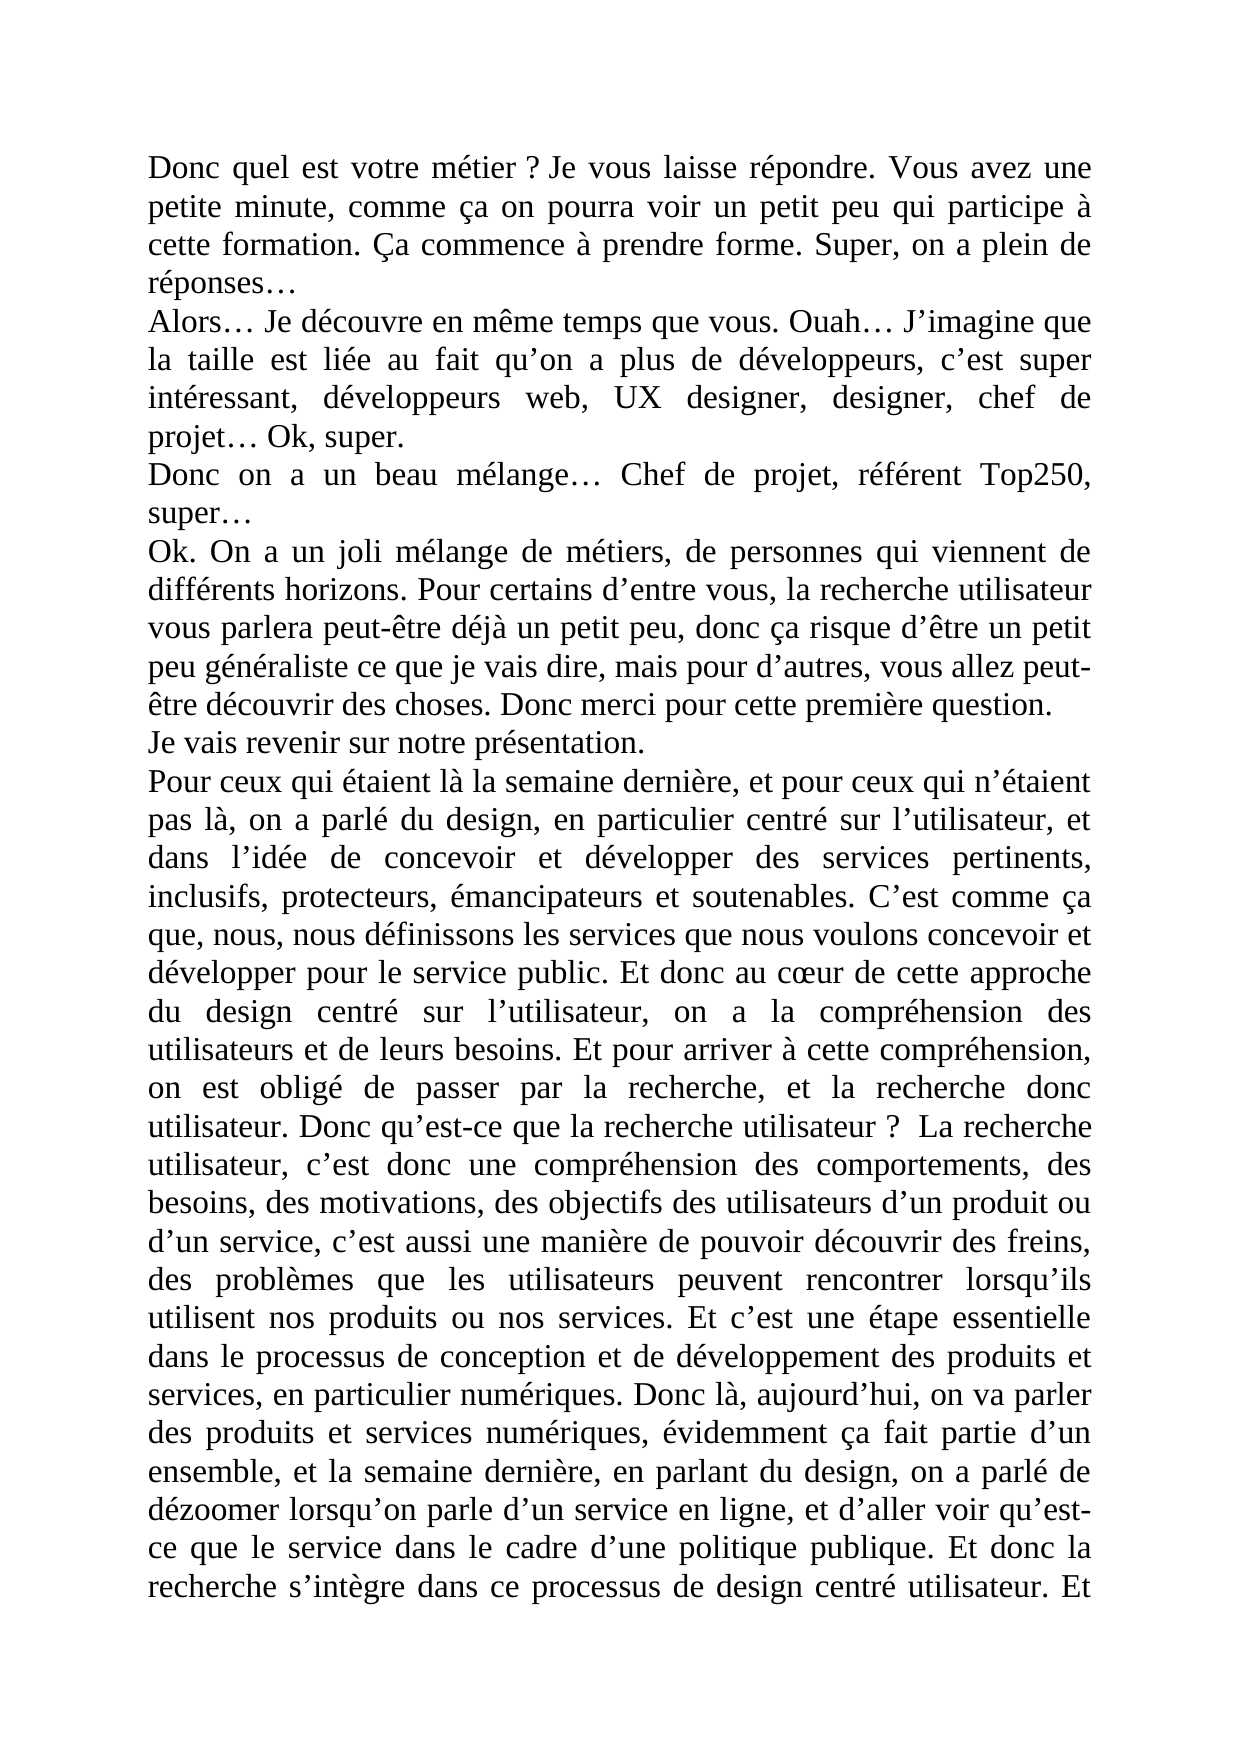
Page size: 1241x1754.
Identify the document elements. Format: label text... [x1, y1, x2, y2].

text Donc on a un beau mélange… Chef de projet, référent Top250, super… [148, 454, 1093, 531]
text Ok. On a un joli mélange de métiers, de personnes qui viennent de différents horizons. Pour certains d’entre vous, la recherche utilisateur vous parlera peut-être déjà un petit peu, donc ça risque d’être un petit peu généraliste ce que je vais dire, mais pour d’autres, vous allez peut-être découvrir des choses. Donc merci pour cette première question. [148, 531, 1093, 723]
text Je vais revenir sur notre présentation. [148, 723, 1093, 761]
text Donc quel est votre métier ? Je vous laisse répondre. Vous avez une petite minute, comme ça on pourra voir un petit peu qui participe à cette formation. Ça commence à prendre forme. Super, on a plein de réponses… [148, 148, 1093, 301]
text Pour ceux qui étaient là la semaine dernière, et pour ceux qui n’étaient pas là, on a parlé du design, en particulier centré sur l’utilisateur, et dans l’idée de concevoir et développer des services pertinents, inclusifs, protecteurs, émancipateurs et soutenables. C’est comme ça que, nous, nous définissons les services que nous voulons concevoir et développer pour le service public. Et donc au cœur de cette approche du design centré sur l’utilisateur, on a la compréhension des utilisateurs et de leurs besoins. Et pour arriver à cette compréhension, on est obligé de passer par la recherche, et la recherche donc utilisateur. Donc qu’est-ce que la recherche utilisateur ? La recherche utilisateur, c’est donc une compréhension des comportements, des besoins, des motivations, des objectifs des utilisateurs d’un produit ou d’un service, c’est aussi une manière de pouvoir découvrir des freins, des problèmes que les utilisateurs peuvent rencontrer lorsqu’ils utilisent nos produits ou nos services. Et c’est une étape essentielle dans le processus de conception et de développement des produits et services, en particulier numériques. Donc là, aujourd’hui, on va parler des produits et services numériques, évidemment ça fait partie d’un ensemble, et la semaine dernière, en parlant du design, on a parlé de dézoomer lorsqu’on parle d’un service en ligne, et d’aller voir qu’est-ce que le service dans le cadre d’une politique publique. Et donc la recherche s’intègre dans ce processus de design centré utilisateur. Et [148, 761, 1093, 1604]
text Alors… Je découvre en même temps que vous. Ouah… J’imagine que la taille est liée au fait qu’on a plus de développeurs, c’est super intéressant, développeurs web, UX designer, designer, chef de projet… Ok, super. [148, 301, 1093, 454]
